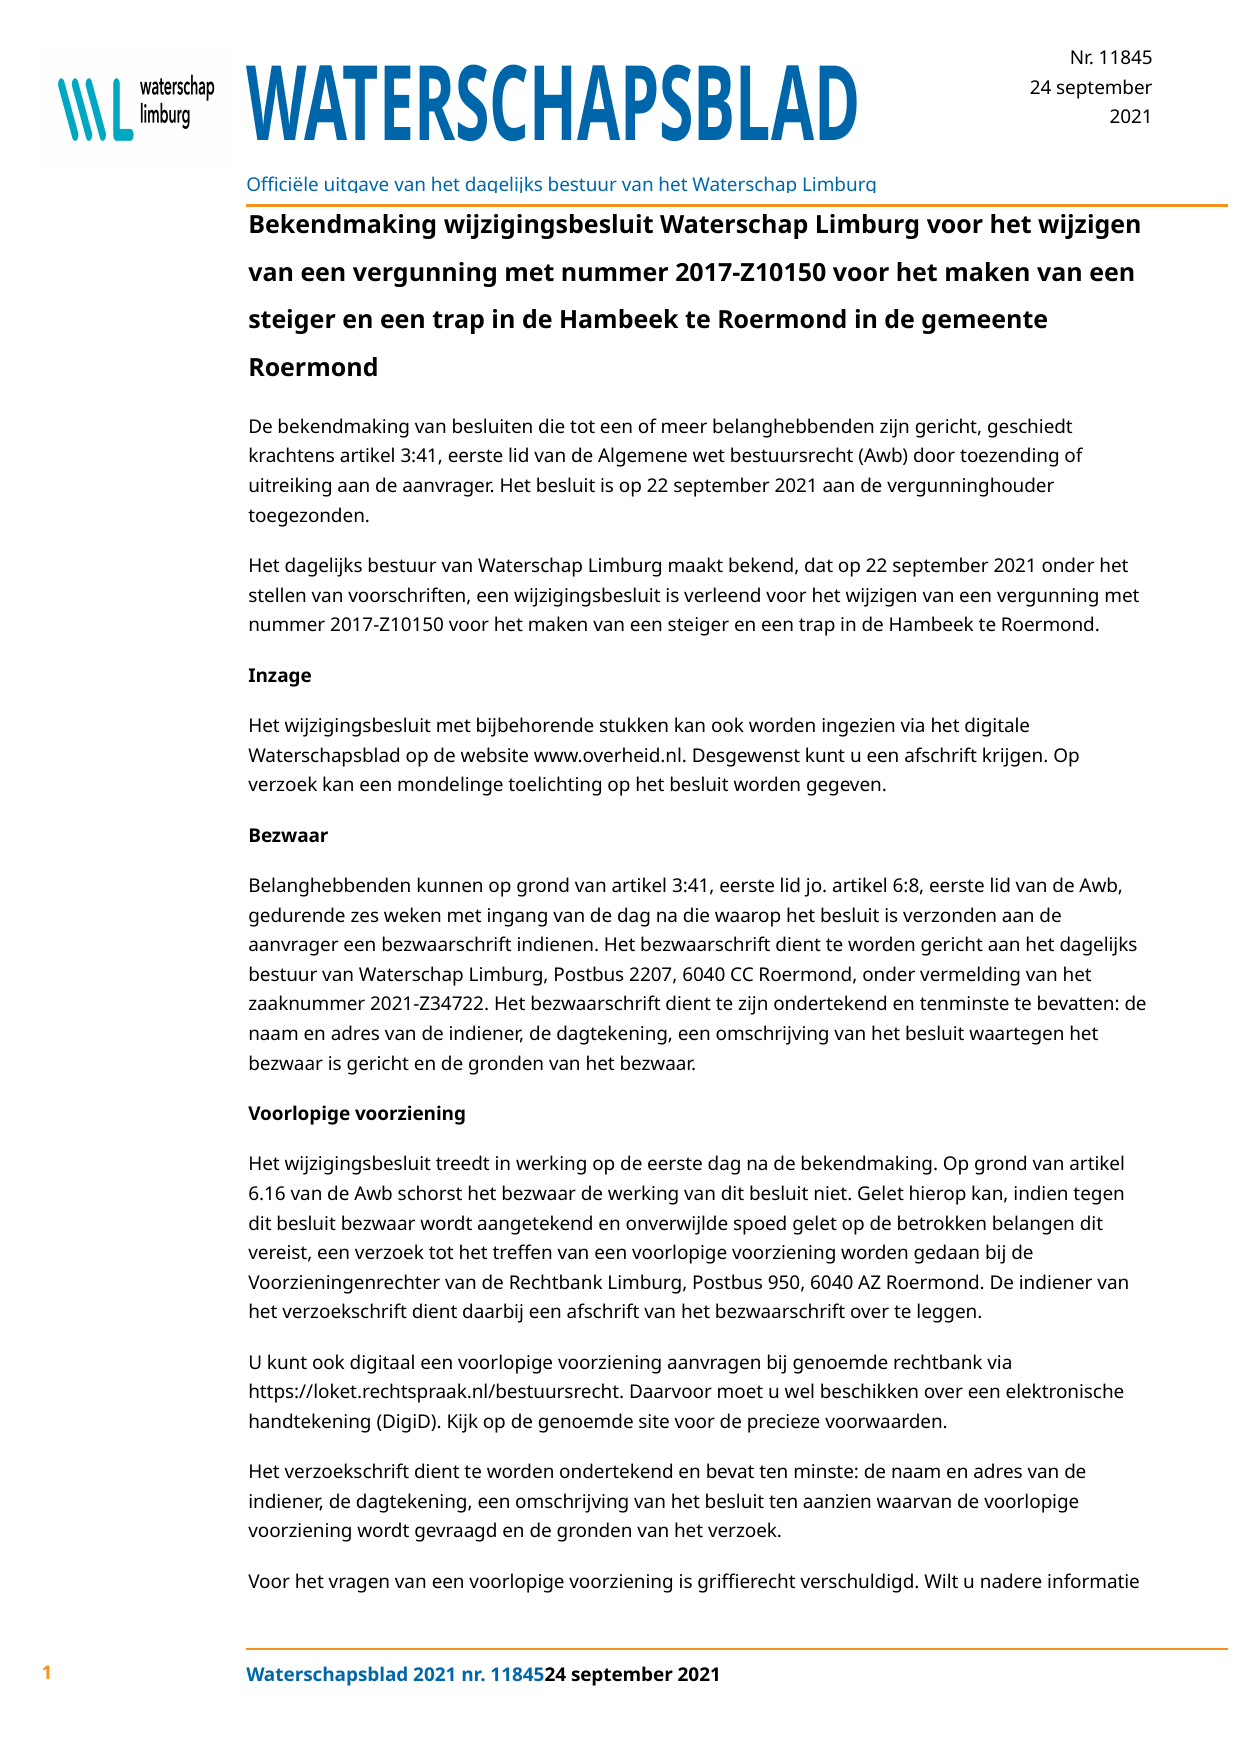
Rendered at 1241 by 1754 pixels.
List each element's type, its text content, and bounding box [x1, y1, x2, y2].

text U kunt ook digitaal een voorlopige voorziening aanvragen bij genoemde rechtbank via https://loket.rechtspraak.nl/bestuursrecht. Daarvoor moet u wel beschikken over een elektronische handtekening (DigiD). Kijk op de genoemde site voor de precieze voorwaarden. [248, 1349, 1152, 1434]
text Bekendmaking wijzigingsbesluit Waterschap Limburg voor het wijzigen van een vergunning met nummer 2017-Z10150 voor het maken van een steiger en een trap in de Hambeek te Roermond in de gemeente Roermond [248, 207, 1152, 384]
text Het wijzigingsbesluit treedt in werking op de eerste dag na de bekendmaking. Op grond van artikel 6.16 van de Awb schorst het bezwaar de werking van dit besluit niet. Gelet hierop kan, indien tegen dit besluit bezwaar wordt aangetekend en onverwijlde spoed gelet op de betrokken belangen dit vereist, een verzoek tot het treffen van een voorlopige voorziening worden gedaan bij de Voorzieningenrechter van de Rechtbank Limburg, Postbus 950, 6040 AZ Roermond. De indiener van het verzoekschrift dient daarbij een afschrift van het bezwaarschrift over te leggen. [248, 1151, 1152, 1324]
text Het wijzigingsbesluit met bijbehorende stukken kan ook worden ingezien via het digitale Waterschapsblad op de website www.overheid.nl. Desgewenst kunt u een afschrift krijgen. Op verzoek kan een mondelinge toelichting op het besluit worden gegeven. [248, 712, 1152, 797]
picture [41, 47, 231, 172]
text Belanghebbenden kunnen op grond van artikel 3:41, eerste lid jo. artikel 6:8, eerste lid van de Awb, gedurende zes weken met ingang van de dag na die waarop het besluit is verzonden aan de aanvrager een bezwaarschrift indienen. Het bezwaarschrift dient te worden gericht aan het dagelijks bestuur van Waterschap Limburg, Postbus 2207, 6040 CC Roermond, onder vermelding van het zaaknummer 2021-Z34722. Het bezwaarschrift dient te zijn ondertekend en tenminste te bevatten: de naam en adres van de indiener, de dagtekening, een omschrijving van het besluit waartegen het bezwaar is gericht en de gronden van het bezwaar. [248, 872, 1152, 1076]
text Inzage [248, 662, 1152, 688]
text Voor het vragen van een voorlopige voorziening is griffierecht verschuldigd. Wilt u nadere informatie [248, 1568, 1152, 1594]
text De bekendmaking van besluiten die tot een of meer belanghebbenden zijn gericht, geschiedt krachtens artikel 3:41, eerste lid van de Algemene wet bestuursrecht (Awb) door toezending of uitreiking aan de aanvrager. Het besluit is op 22 september 2021 aan de vergunninghouder toegezonden. [248, 413, 1152, 528]
text Het verzoekschrift dient te worden ondertekend en bevat ten minste: de naam en adres van de indiener, de dagtekening, een omschrijving van het besluit ten aanzien waarvan de voorlopige voorziening wordt gevraagd en de gronden van het verzoek. [248, 1458, 1152, 1543]
text Het dagelijks bestuur van Waterschap Limburg maakt bekend, dat op 22 september 2021 onder het stellen van voorschriften, een wijzigingsbesluit is verleend voor het wijzigen van een vergunning met nummer 2017-Z10150 voor het maken van een steiger en een trap in de Hambeek te Roermond. [248, 552, 1152, 637]
text Voorlopige voorziening [248, 1100, 1152, 1126]
text Bezwaar [248, 822, 1152, 848]
